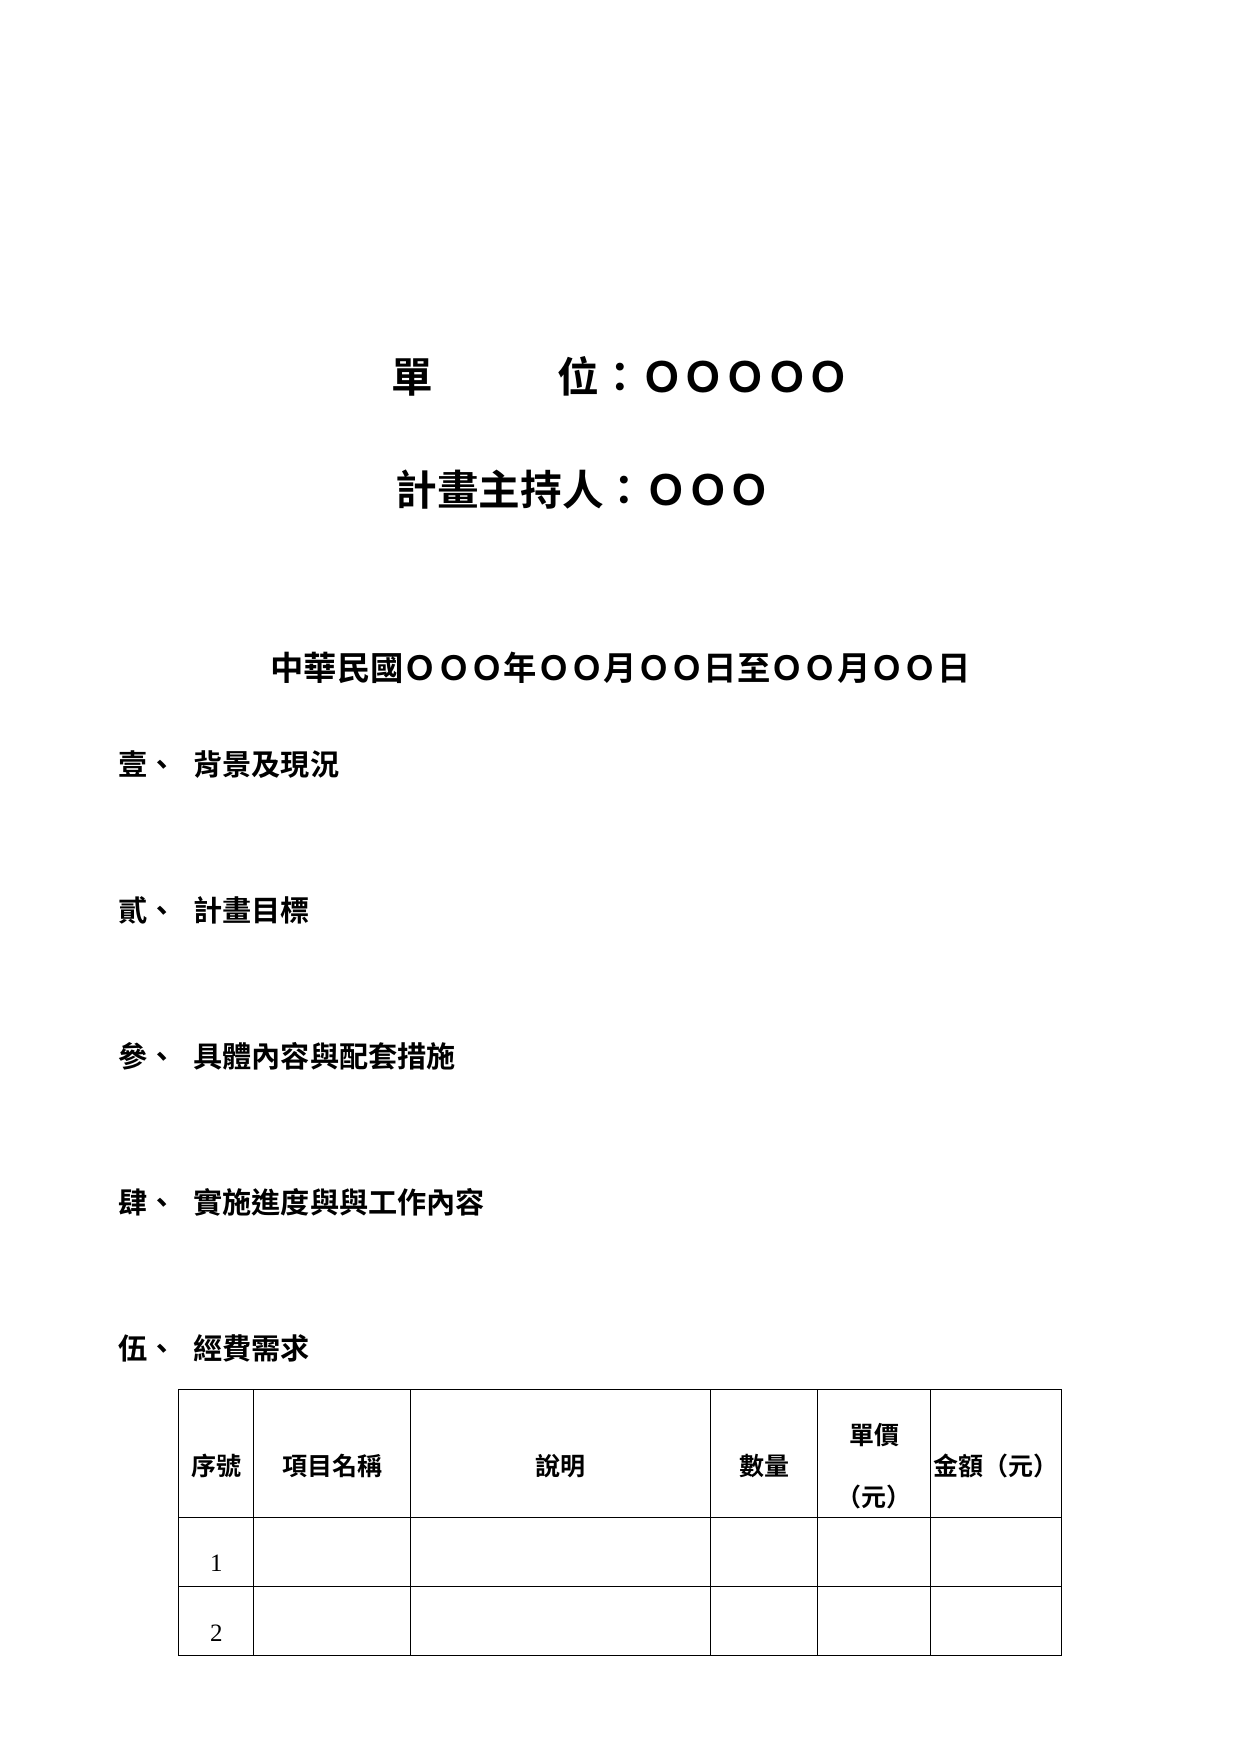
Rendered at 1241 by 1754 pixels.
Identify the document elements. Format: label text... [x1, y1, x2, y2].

table_cell [711, 1518, 817, 1586]
list 背景及現況 [118, 721, 1122, 783]
table_cell 2 [179, 1587, 253, 1655]
table_cell [411, 1587, 710, 1655]
text 計畫主持人：ＯＯＯ [43, 446, 1122, 508]
list 實施進度與與工作內容 [118, 1159, 1122, 1222]
table_header 金額（元） [931, 1390, 1061, 1517]
table_cell [818, 1587, 930, 1655]
table_cell [818, 1518, 930, 1586]
list 具體內容與配套措施 [118, 1013, 1122, 1076]
table_cell 1 [179, 1518, 253, 1586]
table_header 單價（元） [818, 1390, 930, 1517]
table_header 序號 [179, 1390, 253, 1517]
table_header 說明 [411, 1390, 710, 1517]
table_header 數量 [711, 1390, 817, 1517]
table_cell [254, 1518, 410, 1586]
table_cell [931, 1518, 1061, 1586]
table_cell [254, 1587, 410, 1655]
list 計畫目標 [118, 867, 1122, 929]
table_cell [711, 1587, 817, 1655]
table_cell [931, 1587, 1061, 1655]
table_cell [411, 1518, 710, 1586]
text 單 位：ＯＯＯＯＯ [118, 332, 1122, 395]
table_header 項目名稱 [254, 1390, 410, 1517]
list 經費需求 [118, 1305, 1122, 1368]
text 中華民國ＯＯＯ年ＯＯ月ＯＯ日至ＯＯ月ＯＯ日 [118, 624, 1122, 686]
